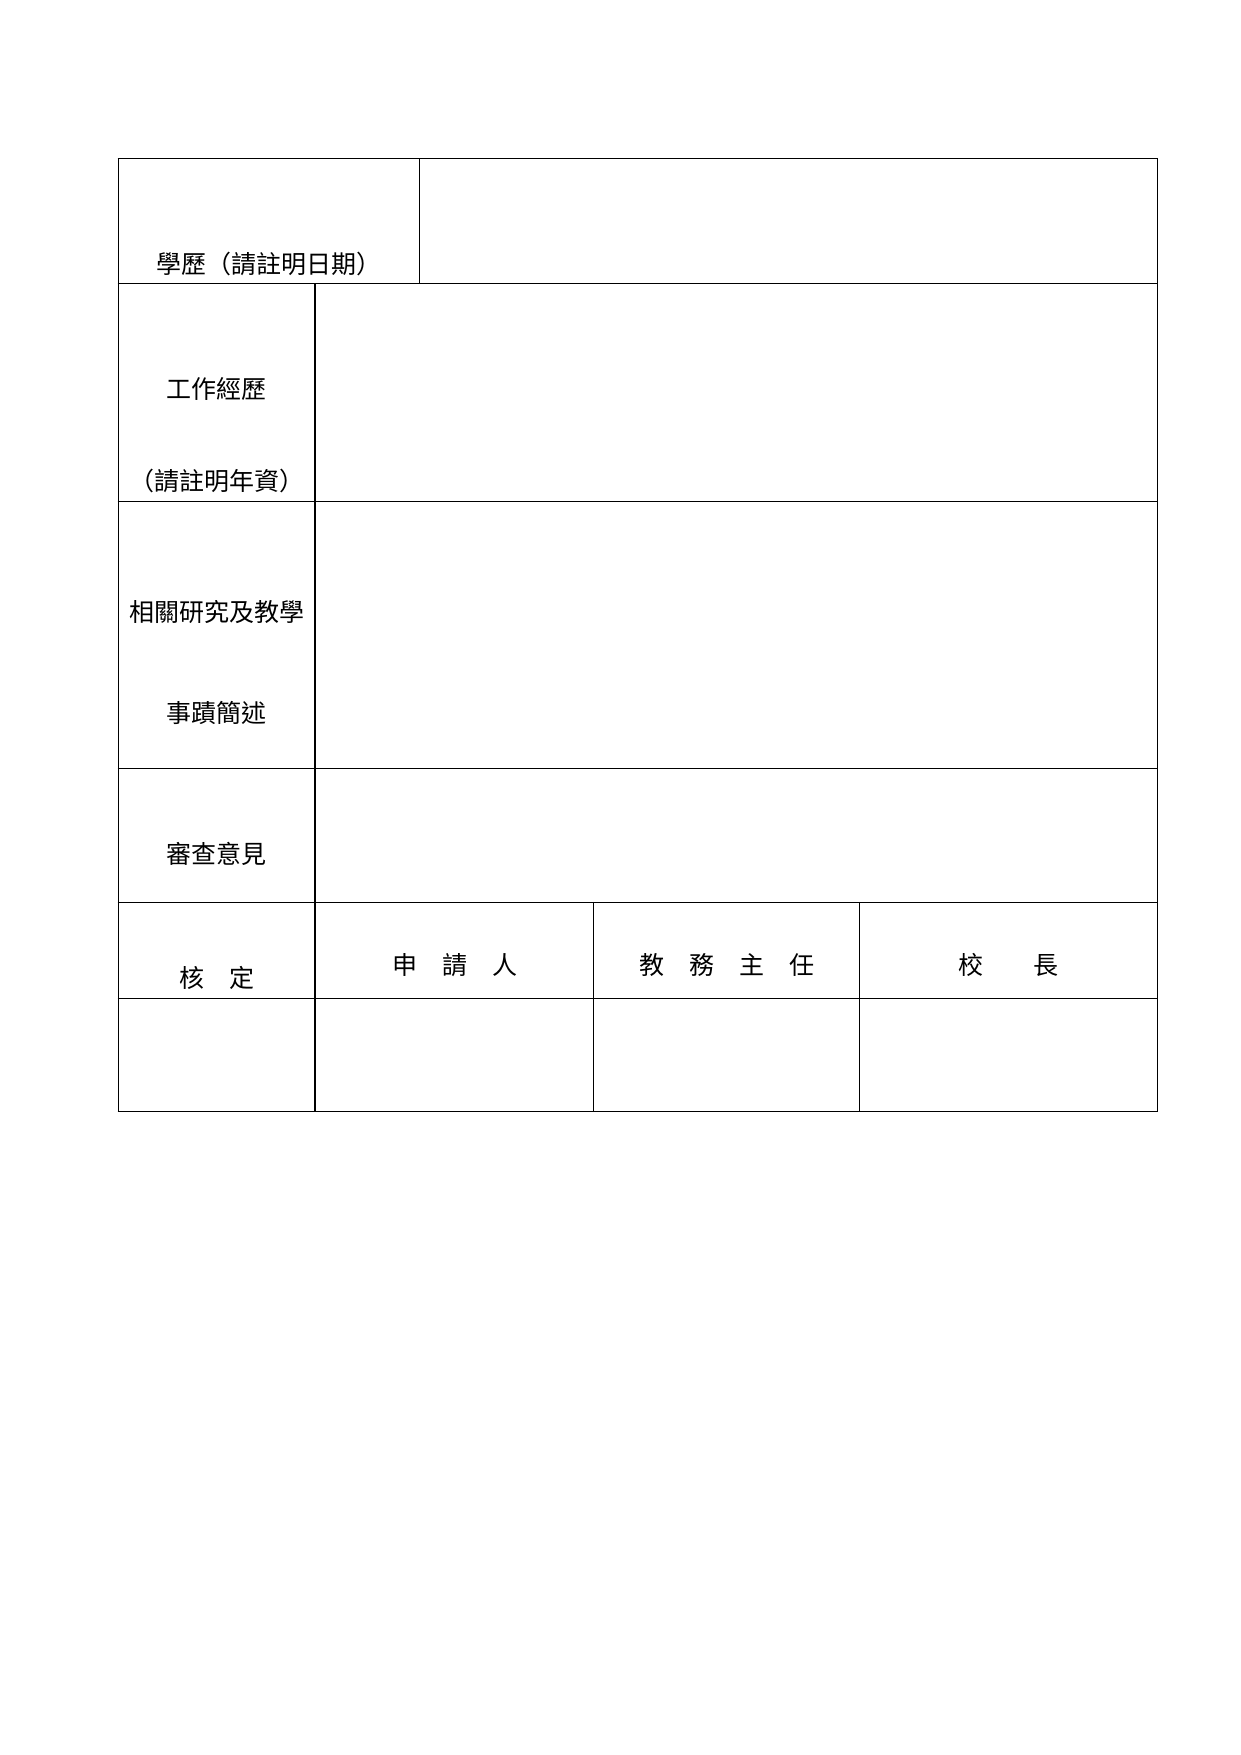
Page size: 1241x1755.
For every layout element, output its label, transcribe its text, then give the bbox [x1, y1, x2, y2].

table_cell [594, 999, 859, 1111]
table_cell [119, 999, 314, 1111]
table_cell 校 長 [860, 903, 1157, 998]
table_cell [316, 999, 593, 1111]
table_cell 相關研究及教學 事蹟簡述 [119, 502, 314, 768]
table_cell [316, 502, 1157, 768]
table_cell 審查意見 [119, 769, 314, 902]
table_cell 學歷（請註明日期） [119, 159, 419, 283]
table_cell 申 請 人 [316, 903, 593, 998]
table_cell [420, 159, 1157, 283]
table_cell [316, 769, 1157, 902]
table_cell 教 務 主 任 [594, 903, 859, 998]
table_cell 核 定 [119, 903, 314, 998]
table_cell [860, 999, 1157, 1111]
table_cell [316, 284, 1157, 501]
table_cell 工作經歷 （請註明年資） [119, 284, 314, 501]
